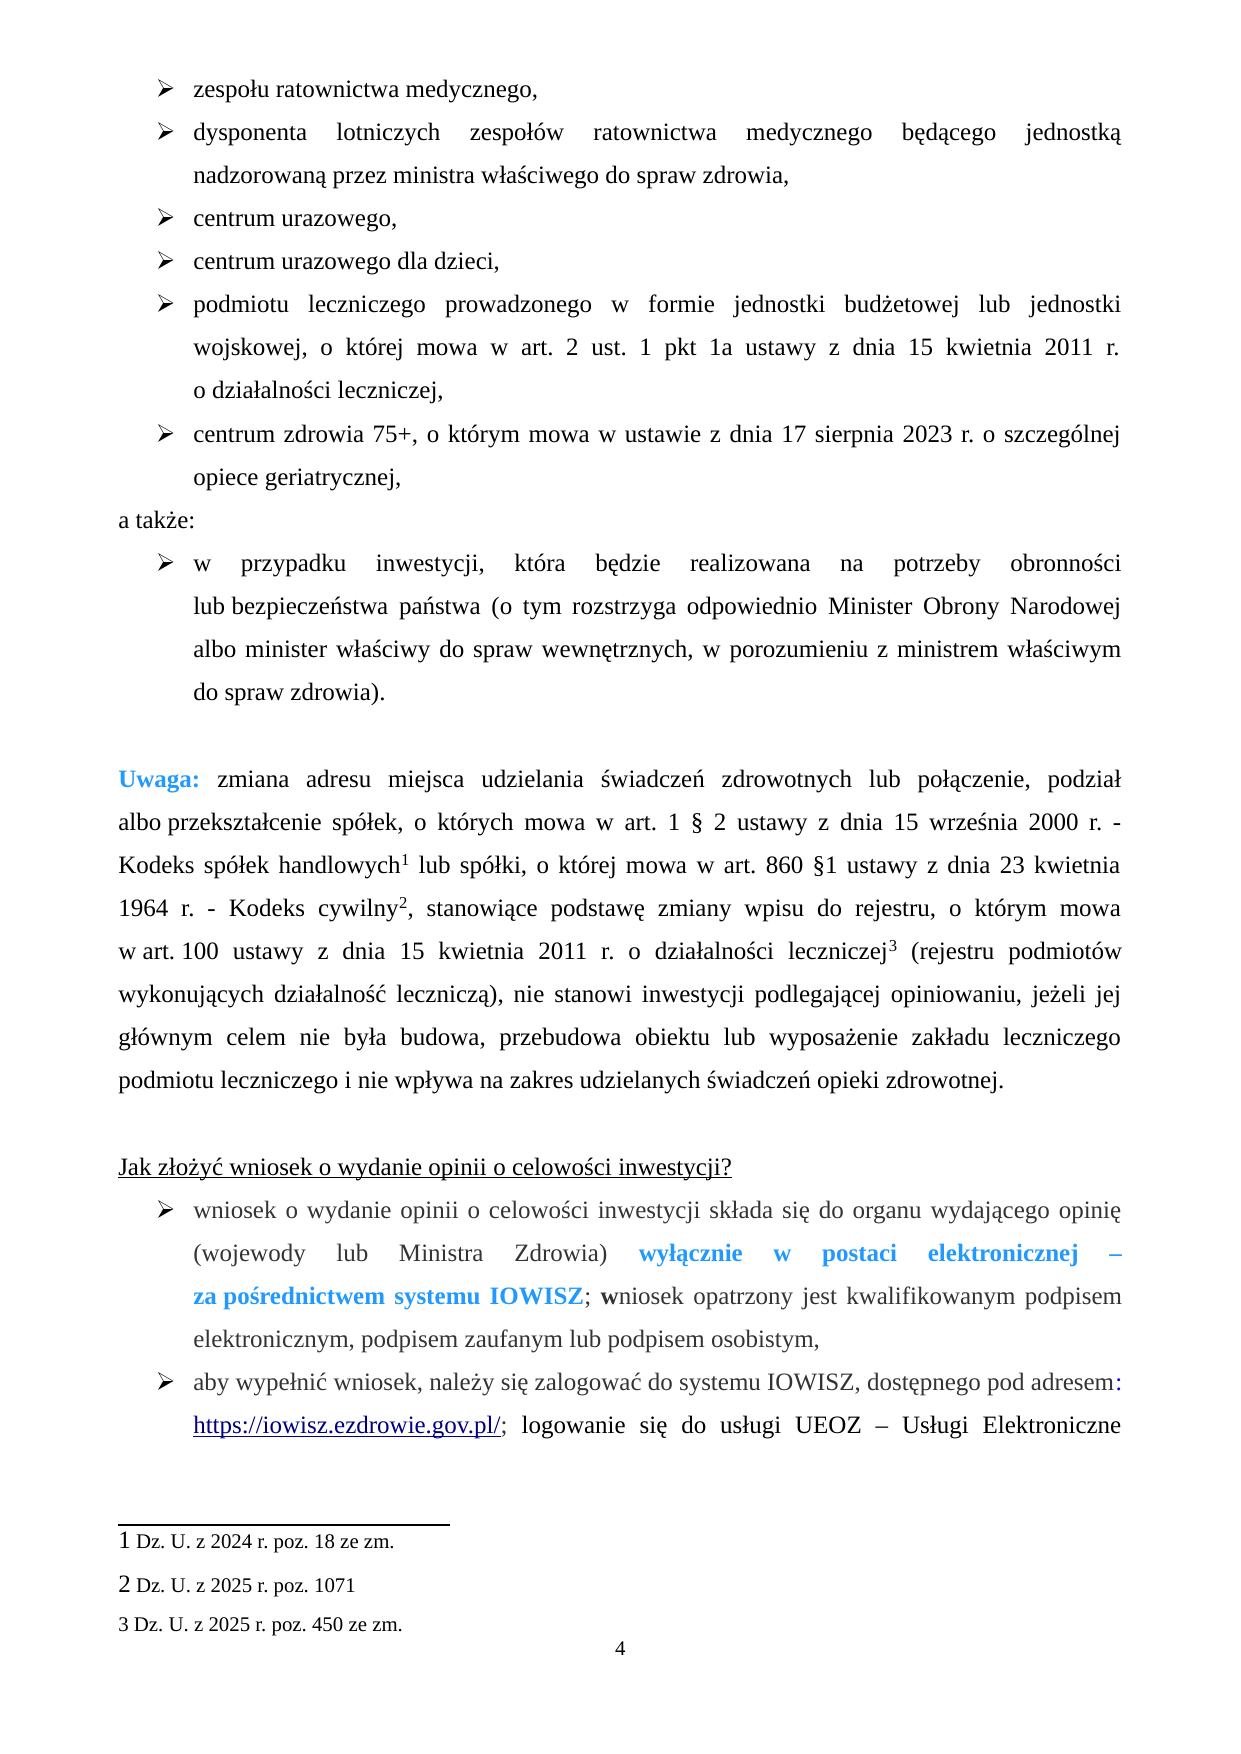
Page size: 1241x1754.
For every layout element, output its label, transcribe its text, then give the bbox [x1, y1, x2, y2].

list w przypadku inwestycji, która będzie realizowana na potrzeby obronności lub bezpieczeństwa państwa (o tym rozstrzyga odpowiednio Minister Obrony Narodowej albo minister właściwy do spraw wewnętrznych, w porozumieniu z ministrem właściwym do spraw zdrowia). [156, 548, 1122, 706]
list dysponenta lotniczych zespołów ratownictwa medycznego będącego jednostką nadzorowaną przez ministra właściwego do spraw zdrowia, [156, 117, 1122, 189]
list centrum urazowego dla dzieci, [156, 246, 1122, 275]
text a także: [118, 505, 1122, 534]
text Jak złożyć wniosek o wydanie opinii o celowości inwestycji? [118, 1152, 1122, 1181]
list centrum zdrowia 75+, o którym mowa w ustawie z dnia 17 sierpnia 2023 r. o szczególnej opiece geriatrycznej, [156, 419, 1122, 491]
text Dz. U. z 2025 r. poz. 450 ze zm. [118, 1612, 1122, 1636]
text Dz. U. z 2024 r. poz. 18 ze zm. [118, 1526, 1122, 1554]
list aby wypełnić wniosek, należy się zalogować do systemu IOWISZ, dostępnego pod adresem: https://iowisz.ezdrowie.gov.pl/; logowanie się do usługi UEOZ – Usługi Elektroniczne [156, 1367, 1122, 1439]
list podmiotu leczniczego prowadzonego w formie jednostki budżetowej lub jednostki wojskowej, o której mowa w art. 2 ust. 1 pkt 1a ustawy z dnia 15 kwietnia 2011 r. o działalności leczniczej, [156, 289, 1122, 404]
text Dz. U. z 2025 r. poz. 1071 [118, 1569, 1122, 1597]
text Uwaga: zmiana adresu miejsca udzielania świadczeń zdrowotnych lub połączenie, podział albo przekształcenie spółek, o których mowa w art. 1 § 2 ustawy z dnia 15 września 2000 r. - Kodeks spółek handlowych lub spółki, o której mowa w art. 860 §1 ustawy z dnia 23 kwietnia 1964 r. - Kodeks cywilny, stanowiące podstawę zmiany wpisu do rejestru, o którym mowa w art. 100 ustawy z dnia 15 kwietnia 2011 r. o działalności leczniczej (rejestru podmiotów wykonujących działalność leczniczą), nie stanowi inwestycji podlegającej opiniowaniu, jeżeli jej głównym celem nie była budowa, przebudowa obiektu lub wyposażenie zakładu leczniczego podmiotu leczniczego i nie wpływa na zakres udzielanych świadczeń opieki zdrowotnej. [118, 764, 1122, 1094]
list wniosek o wydanie opinii o celowości inwestycji składa się do organu wydającego opinię (wojewody lub Ministra Zdrowia) wyłącznie w postaci elektronicznej – za pośrednictwem systemu IOWISZ; wniosek opatrzony jest kwalifikowanym podpisem elektronicznym, podpisem zaufanym lub podpisem osobistym, [156, 1195, 1122, 1353]
list zespołu ratownictwa medycznego, [156, 74, 1122, 102]
list centrum urazowego, [156, 203, 1122, 232]
